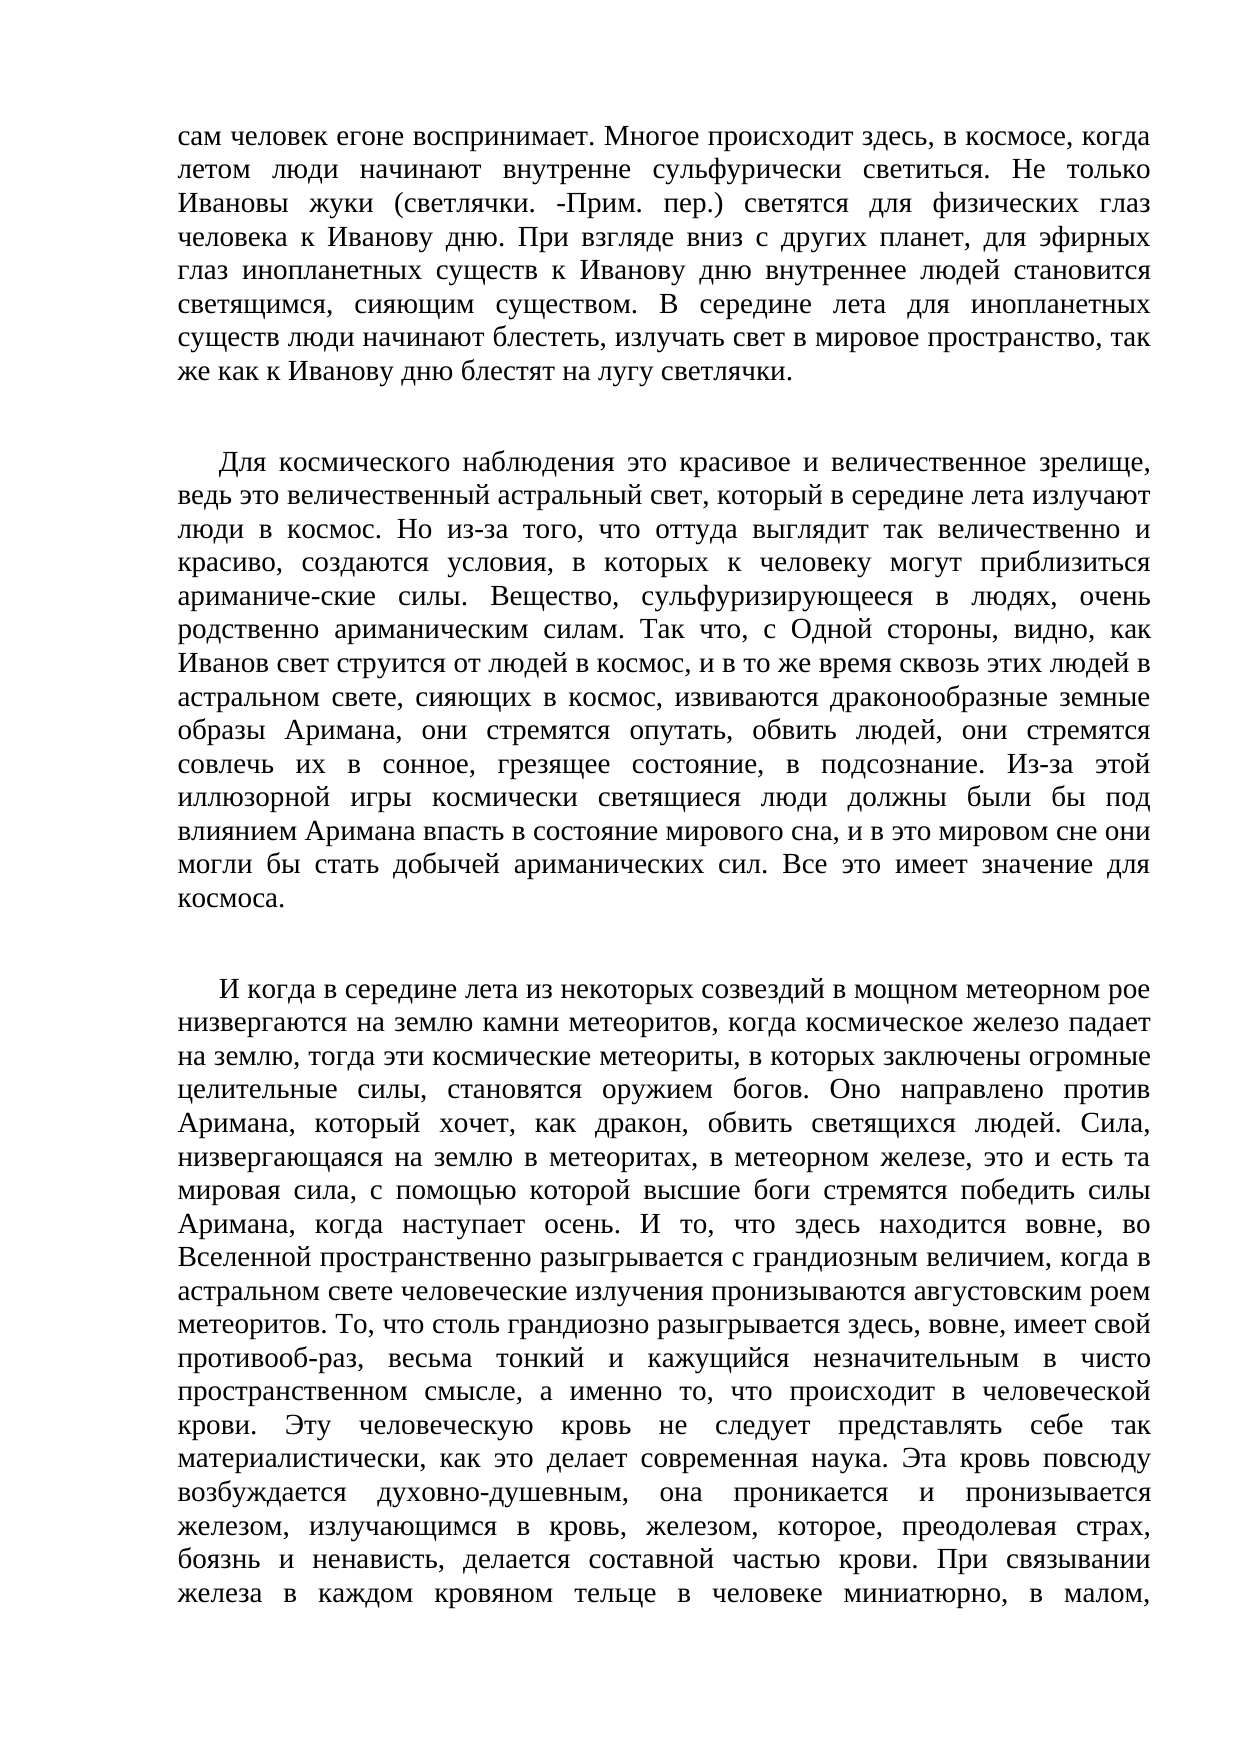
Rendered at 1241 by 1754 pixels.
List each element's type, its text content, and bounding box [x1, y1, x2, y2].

text И когда в середине лета из некоторых созвездий в мощном метеорном рое низвергаются на землю камни метеоритов, когда космическое железо падает на землю, тогда эти космические метеориты, в которых заключены огромные целительные силы, становятся оружием богов. Оно направлено против Аримана, который хочет, как дракон, обвить светящихся людей. Сила, низвергающаяся на землю в метеоритах, в метеорном железе, это и есть та мировая сила, с помощью которой высшие боги стремятся победить силы Аримана, когда наступает осень. И то, что здесь находится вовне, во Вселенной пространственно разыгрывается с грандиозным величием, когда в астральном свете человеческие излучения пронизываются августовским роем метеоритов. То, что столь грандиозно разыгрывается здесь, вовне, имеет свой противооб-раз, весьма тонкий и кажущийся незначительным в чисто пространственном смысле, а именно то, что происходит в человеческой крови. Эту человеческую кровь не следует представлять себе так материалистически, как это делает современная наука. Эта кровь повсюду возбуждается духовно-душевным, она проникается и пронизывается железом, излучающимся в кровь, железом, которое, преодолевая страх, боязнь и ненависть, делается составной частью крови. При связывании железа в каждом кровяном тельце в человеке миниатюрно, в малом, [177, 971, 1152, 1608]
text сам человек егоне воспринимает. Многое происходит здесь, в космосе, когда летом люди начинают внутренне сульфурически светиться. Не только Ивановы жуки (светлячки. -Прим. пер.) светятся для физических глаз человека к Иванову дню. При взгляде вниз с других планет, для эфирных глаз инопланетных существ к Иванову дню внутреннее людей становится светящимся, сияющим существом. В середине лета для инопланетных существ люди начинают блестеть, излучать свет в мировое пространство, так же как к Иванову дню блестят на лугу светлячки. [177, 118, 1152, 386]
text Для космического наблюдения это красивое и величественное зрелище, ведь это величественный астральный свет, который в середине лета излучают люди в космос. Но из-за того, что оттуда выглядит так величественно и красиво, создаются условия, в которых к человеку могут приблизиться ариманиче-ские силы. Вещество, сульфуризирующееся в людях, очень родственно ариманическим силам. Так что, с Одной стороны, видно, как Иванов свет струится от людей в космос, и в то же время сквозь этих людей в астральном свете, сияющих в космос, извиваются драконообразные земные образы Аримана, они стремятся опутать, обвить людей, они стремятся совлечь их в сонное, грезящее состояние, в подсознание. Из-за этой иллюзорной игры космически светящиеся люди должны были бы под влиянием Аримана впасть в состояние мирового сна, и в это мировом сне они могли бы стать добычей ариманических сил. Все это имеет значение для космоса. [177, 444, 1152, 913]
